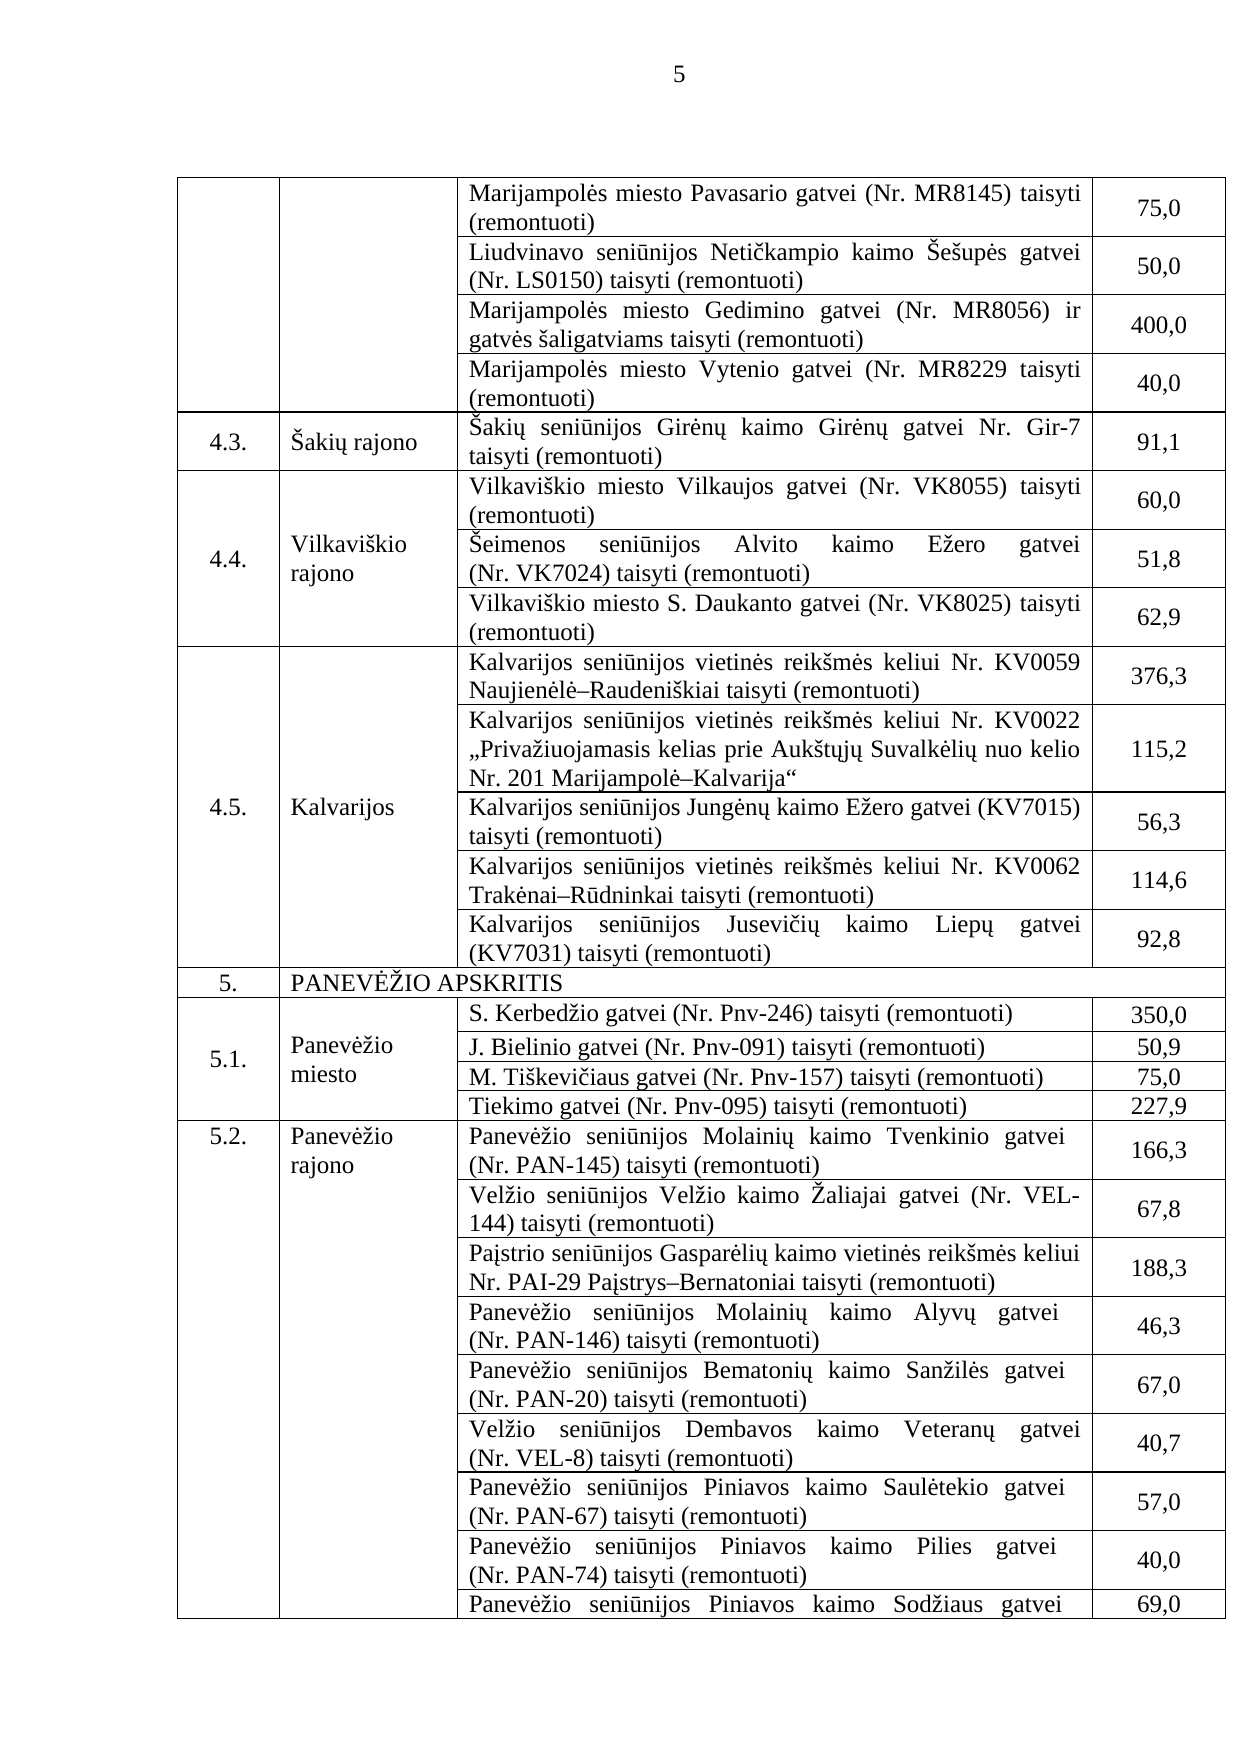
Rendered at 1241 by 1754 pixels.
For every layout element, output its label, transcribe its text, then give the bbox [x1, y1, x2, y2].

table_cell 400,0 [1093, 295, 1225, 353]
table_cell 166,3 [1093, 1121, 1225, 1179]
table_cell 56,3 [1093, 793, 1225, 850]
table_cell 60,0 [1093, 471, 1225, 528]
table_cell Vilkaviškio rajono [280, 471, 457, 646]
table_cell [178, 178, 279, 411]
table_cell Panevėžio seniūnijos Bematonių kaimo Sanžilės gatvei (Nr. PAN-20) taisyti (remontuoti) [458, 1355, 1092, 1413]
table_cell 51,8 [1093, 530, 1225, 587]
table_cell 50,0 [1093, 237, 1225, 294]
table_cell Kalvarijos seniūnijos vietinės reikšmės keliui Nr. KV0022 „Privažiuojamasis kelias prie Aukštųjų Suvalkėlių nuo kelio Nr. 201 Marijampolė–Kalvarija“ [458, 705, 1092, 791]
table_cell Panevėžio seniūnijos Piniavos kaimo Sodžiaus gatvei [458, 1590, 1092, 1618]
table_cell [280, 178, 457, 411]
table_cell 4.3. [178, 413, 279, 470]
table_cell 91,1 [1093, 413, 1225, 470]
table_cell Panevėžio seniūnijos Piniavos kaimo Saulėtekio gatvei (Nr. PAN-67) taisyti (remontuoti) [458, 1473, 1092, 1530]
table_cell 115,2 [1093, 705, 1225, 791]
table_cell PANEVĖŽIO APSKRITIS [280, 968, 1225, 997]
table_cell 5. [178, 968, 279, 997]
table_cell Liudvinavo seniūnijos Netičkampio kaimo Šešupės gatvei (Nr. LS0150) taisyti (remontuoti) [458, 237, 1092, 294]
table_cell Tiekimo gatvei (Nr. Pnv-095) taisyti (remontuoti) [458, 1091, 1092, 1120]
table_cell Kalvarijos seniūnijos Jungėnų kaimo Ežero gatvei (KV7015) taisyti (remontuoti) [458, 793, 1092, 850]
table_cell 350,0 [1093, 998, 1225, 1031]
table_cell Panevėžio seniūnijos Molainių kaimo Tvenkinio gatvei (Nr. PAN-145) taisyti (remontuoti) [458, 1121, 1092, 1179]
table_cell S. Kerbedžio gatvei (Nr. Pnv-246) taisyti (remontuoti) [458, 998, 1092, 1031]
table_cell Marijampolės miesto Pavasario gatvei (Nr. MR8145) taisyti (remontuoti) [458, 178, 1092, 236]
table_cell Marijampolės miesto Vytenio gatvei (Nr. MR8229 taisyti (remontuoti) [458, 354, 1092, 411]
table_cell Panevėžio seniūnijos Molainių kaimo Alyvų gatvei (Nr. PAN-146) taisyti (remontuoti) [458, 1297, 1092, 1354]
table_cell Kalvarijos seniūnijos vietinės reikšmės keliui Nr. KV0062 Trakėnai–Rūdninkai taisyti (remontuoti) [458, 851, 1092, 908]
table_cell 40,0 [1093, 354, 1225, 411]
table_cell Kalvarijos seniūnijos vietinės reikšmės keliui Nr. KV0059 Naujienėlė–Raudeniškiai taisyti (remontuoti) [458, 647, 1092, 704]
table_cell 4.5. [178, 647, 279, 967]
table_cell 188,3 [1093, 1238, 1225, 1296]
table_cell Šakių seniūnijos Girėnų kaimo Girėnų gatvei Nr. Gir-7 taisyti (remontuoti) [458, 413, 1092, 470]
table_cell M. Tiškevičiaus gatvei (Nr. Pnv-157) taisyti (remontuoti) [458, 1062, 1092, 1090]
table_cell Panevėžio miesto [280, 998, 457, 1120]
table_cell Marijampolės miesto Gedimino gatvei (Nr. MR8056) ir gatvės šaligatviams taisyti (remontuoti) [458, 295, 1092, 353]
table_cell 5.1. [178, 998, 279, 1120]
table_cell J. Bielinio gatvei (Nr. Pnv-091) taisyti (remontuoti) [458, 1032, 1092, 1061]
table_cell 67,0 [1093, 1355, 1225, 1413]
table_cell Velžio seniūnijos Velžio kaimo Žaliajai gatvei (Nr. VEL-144) taisyti (remontuoti) [458, 1180, 1092, 1237]
table_cell 57,0 [1093, 1473, 1225, 1530]
table_cell 40,0 [1093, 1531, 1225, 1588]
table_cell Vilkaviškio miesto S. Daukanto gatvei (Nr. VK8025) taisyti (remontuoti) [458, 588, 1092, 646]
table_cell Šeimenos seniūnijos Alvito kaimo Ežero gatvei (Nr. VK7024) taisyti (remontuoti) [458, 530, 1092, 587]
table_cell 69,0 [1093, 1590, 1225, 1618]
table_cell 40,7 [1093, 1414, 1225, 1471]
table_cell Paįstrio seniūnijos Gasparėlių kaimo vietinės reikšmės keliui Nr. PAI-29 Paįstrys–Bernatoniai taisyti (remontuoti) [458, 1238, 1092, 1296]
table_cell 46,3 [1093, 1297, 1225, 1354]
table_cell 5.2. [178, 1121, 279, 1618]
table_cell Vilkaviškio miesto Vilkaujos gatvei (Nr. VK8055) taisyti (remontuoti) [458, 471, 1092, 528]
table_cell 62,9 [1093, 588, 1225, 646]
table_cell 92,8 [1093, 910, 1225, 967]
table_cell 114,6 [1093, 851, 1225, 908]
table_cell Panevėžio rajono [280, 1121, 457, 1618]
table_cell 376,3 [1093, 647, 1225, 704]
table_cell 67,8 [1093, 1180, 1225, 1237]
table_cell Panevėžio seniūnijos Piniavos kaimo Pilies gatvei (Nr. PAN-74) taisyti (remontuoti) [458, 1531, 1092, 1588]
table_cell 50,9 [1093, 1032, 1225, 1061]
table_cell 75,0 [1093, 178, 1225, 236]
table_cell Kalvarijos seniūnijos Jusevičių kaimo Liepų gatvei (KV7031) taisyti (remontuoti) [458, 910, 1092, 967]
table_cell Šakių rajono [280, 413, 457, 470]
table_cell Kalvarijos [280, 647, 457, 967]
table_cell 4.4. [178, 471, 279, 646]
table_cell 75,0 [1093, 1062, 1225, 1090]
table_cell Velžio seniūnijos Dembavos kaimo Veteranų gatvei (Nr. VEL-8) taisyti (remontuoti) [458, 1414, 1092, 1471]
table_cell 227,9 [1093, 1091, 1225, 1120]
